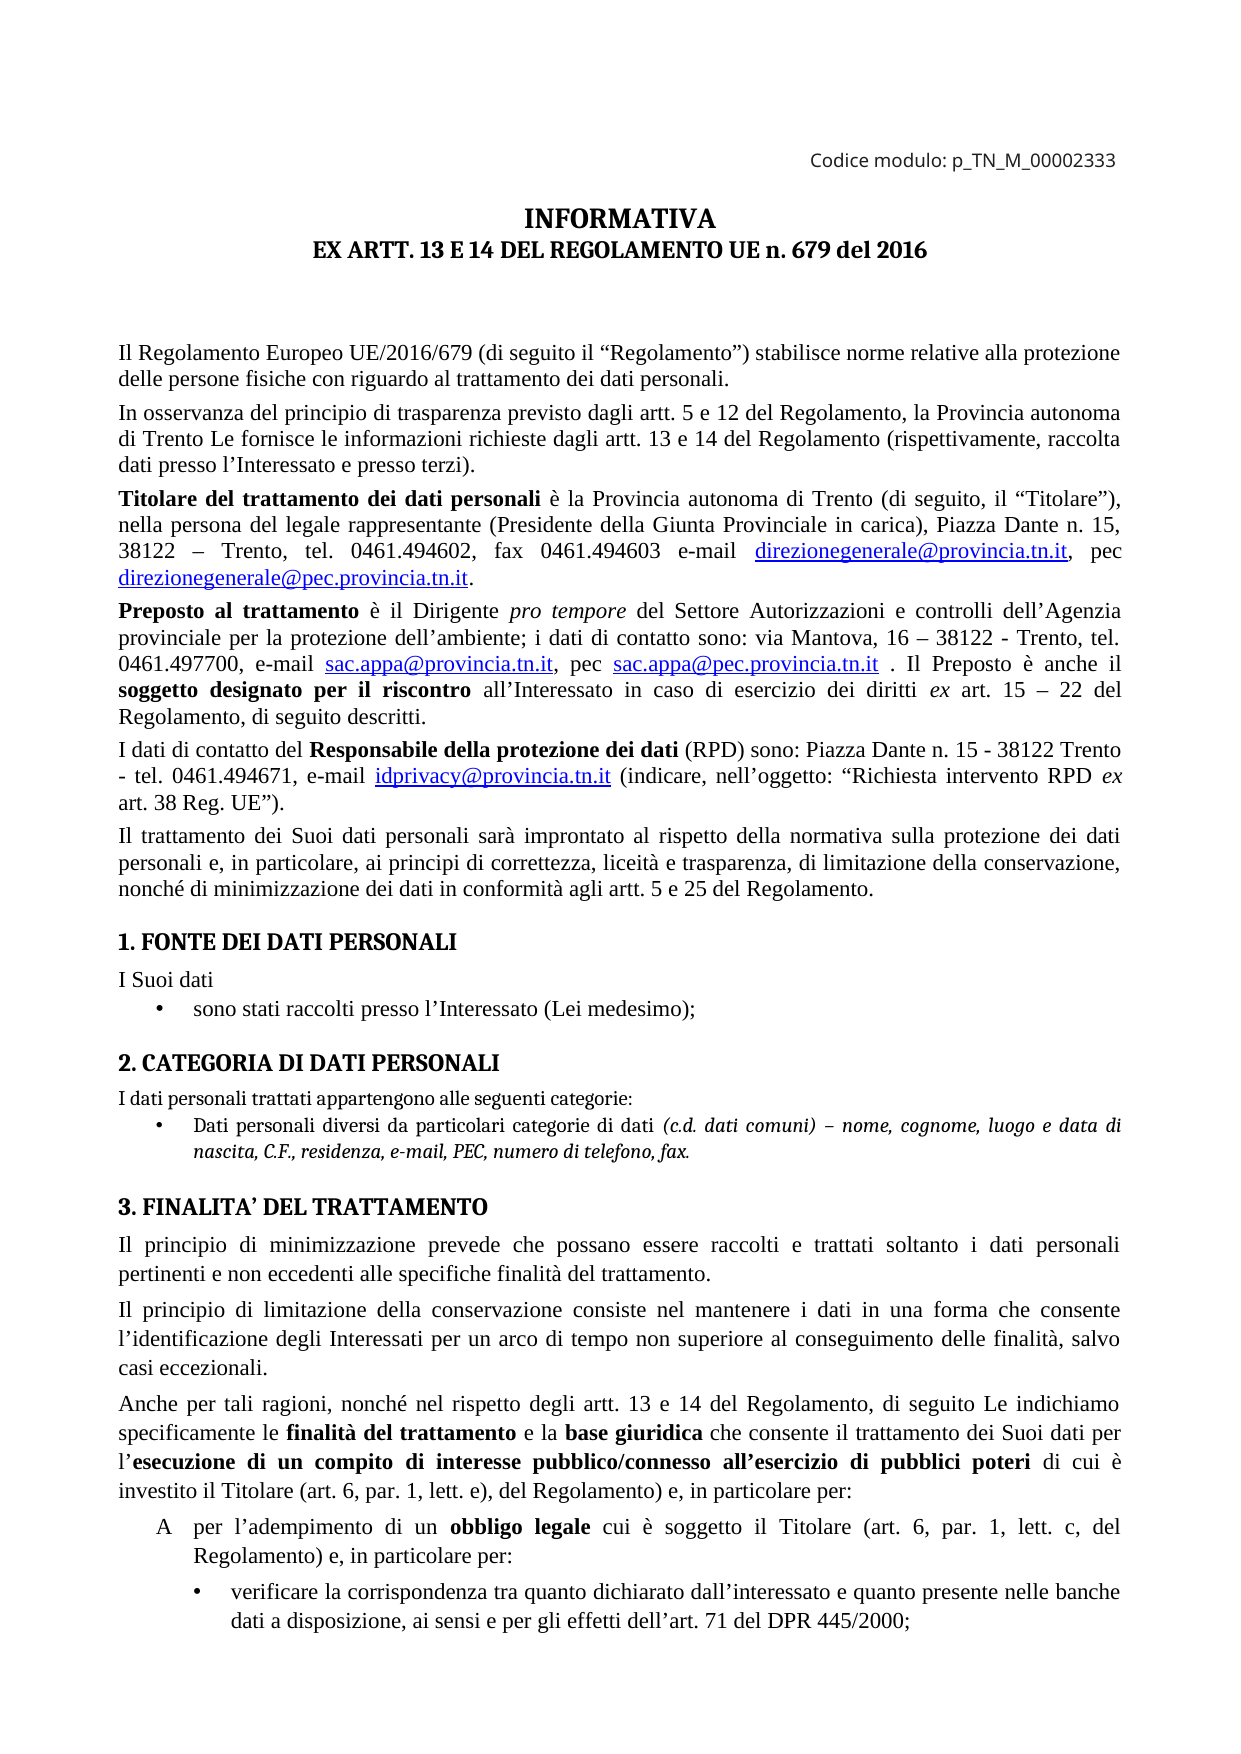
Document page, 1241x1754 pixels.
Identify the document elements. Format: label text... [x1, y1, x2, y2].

text Il principio di minimizzazione prevede che possano essere raccolti e trattati soltanto i dati personali pertinenti e non eccedenti alle specifiche finalità del trattamento. [118, 1231, 1122, 1287]
text In osservanza del principio di trasparenza previsto dagli artt. 5 e 12 del Regolamento, la Provincia autonoma di Trento Le fornisce le informazioni richieste dagli artt. 13 e 14 del Regolamento (rispettivamente, raccolta dati presso l’Interessato e presso terzi). [118, 399, 1122, 478]
text EX ARTT. 13 E 14 DEL REGOLAMENTO UE n. 679 del 2016 [118, 236, 1122, 265]
list sono stati raccolti presso l’Interessato (Lei medesimo); [156, 996, 1122, 1022]
text Il principio di limitazione della conservazione consiste nel mantenere i dati in una forma che consente l’identificazione degli Interessati per un arco di tempo non superiore al conseguimento delle finalità, salvo casi eccezionali. [118, 1296, 1122, 1381]
text 3. FINALITA’ DEL TRATTAMENTO [118, 1193, 1122, 1221]
text Anche per tali ragioni, nonché nel rispetto degli artt. 13 e 14 del Regolamento, di seguito Le indichiamo specificamente le finalità del trattamento e la base giuridica che consente il trattamento dei Suoi dati per l’esecuzione di un compito di interesse pubblico/connesso all’esercizio di pubblici poteri di cui è investito il Titolare (art. 6, par. 1, lett. e), del Regolamento) e, in particolare per: [118, 1390, 1122, 1503]
text I Suoi dati [118, 967, 1122, 993]
text Il trattamento dei Suoi dati personali sarà improntato al rispetto della normativa sulla protezione dei dati personali e, in particolare, ai principi di correttezza, liceità e trasparenza, di limitazione della conservazione, nonché di minimizzazione dei dati in conformità agli artt. 5 e 25 del Regolamento. [118, 822, 1122, 901]
text Preposto al trattamento è il Dirigente pro tempore del Settore Autorizzazioni e controlli dell’Agenzia provinciale per la protezione dell’ambiente; i dati di contatto sono: via Mantova, 16 – 38122 - Trento, tel. 0461.497700, e-mail sac.appa@provincia.tn.it, pec sac.appa@pec.provincia.tn.it . Il Preposto è anche il soggetto designato per il riscontro all’Interessato in caso di esercizio dei diritti ex art. 15 – 22 del Regolamento, di seguito descritti. [118, 597, 1122, 729]
list verificare la corrispondenza tra quanto dichiarato dall’interessato e quanto presente nelle banche dati a disposizione, ai sensi e per gli effetti dell’art. 71 del DPR 445/2000; [193, 1578, 1122, 1633]
text I dati personali trattati appartengono alle seguenti categorie: [118, 1087, 1122, 1111]
text I dati di contatto del Responsabile della protezione dei dati (RPD) sono: Piazza Dante n. 15 - 38122 Trento - tel. 0461.494671, e-mail idprivacy@provincia.tn.it (indicare, nell’oggetto: “Richiesta intervento RPD ex art. 38 Reg. UE”). [118, 736, 1122, 815]
text INFORMATIVA [118, 203, 1122, 236]
text Titolare del trattamento dei dati personali è la Provincia autonoma di Trento (di seguito, il “Titolare”), nella persona del legale rappresentante (Presidente della Giunta Provinciale in carica), Piazza Dante n. 15, 38122 – Trento, tel. 0461.494602, fax 0461.494603 e-mail direzionegenerale@provincia.tn.it, pec direzionegenerale@pec.provincia.tn.it. [118, 485, 1122, 590]
text 2. CATEGORIA DI DATI PERSONALI [118, 1048, 1122, 1077]
list Dati personali diversi da particolari categorie di dati (c.d. dati comuni) – nome, cognome, luogo e data di nascita, C.F., residenza, e-mail, PEC, numero di telefono, fax. [156, 1113, 1122, 1164]
text Il Regolamento Europeo UE/2016/679 (di seguito il “Regolamento”) stabilisce norme relative alla protezione delle persone fisiche con riguardo al trattamento dei dati personali. [118, 339, 1122, 392]
text 1. FONTE DEI DATI PERSONALI [118, 928, 1122, 957]
list per l’adempimento di un obbligo legale cui è soggetto il Titolare (art. 6, par. 1, lett. c, del Regolamento) e, in particolare per: [156, 1513, 1122, 1568]
